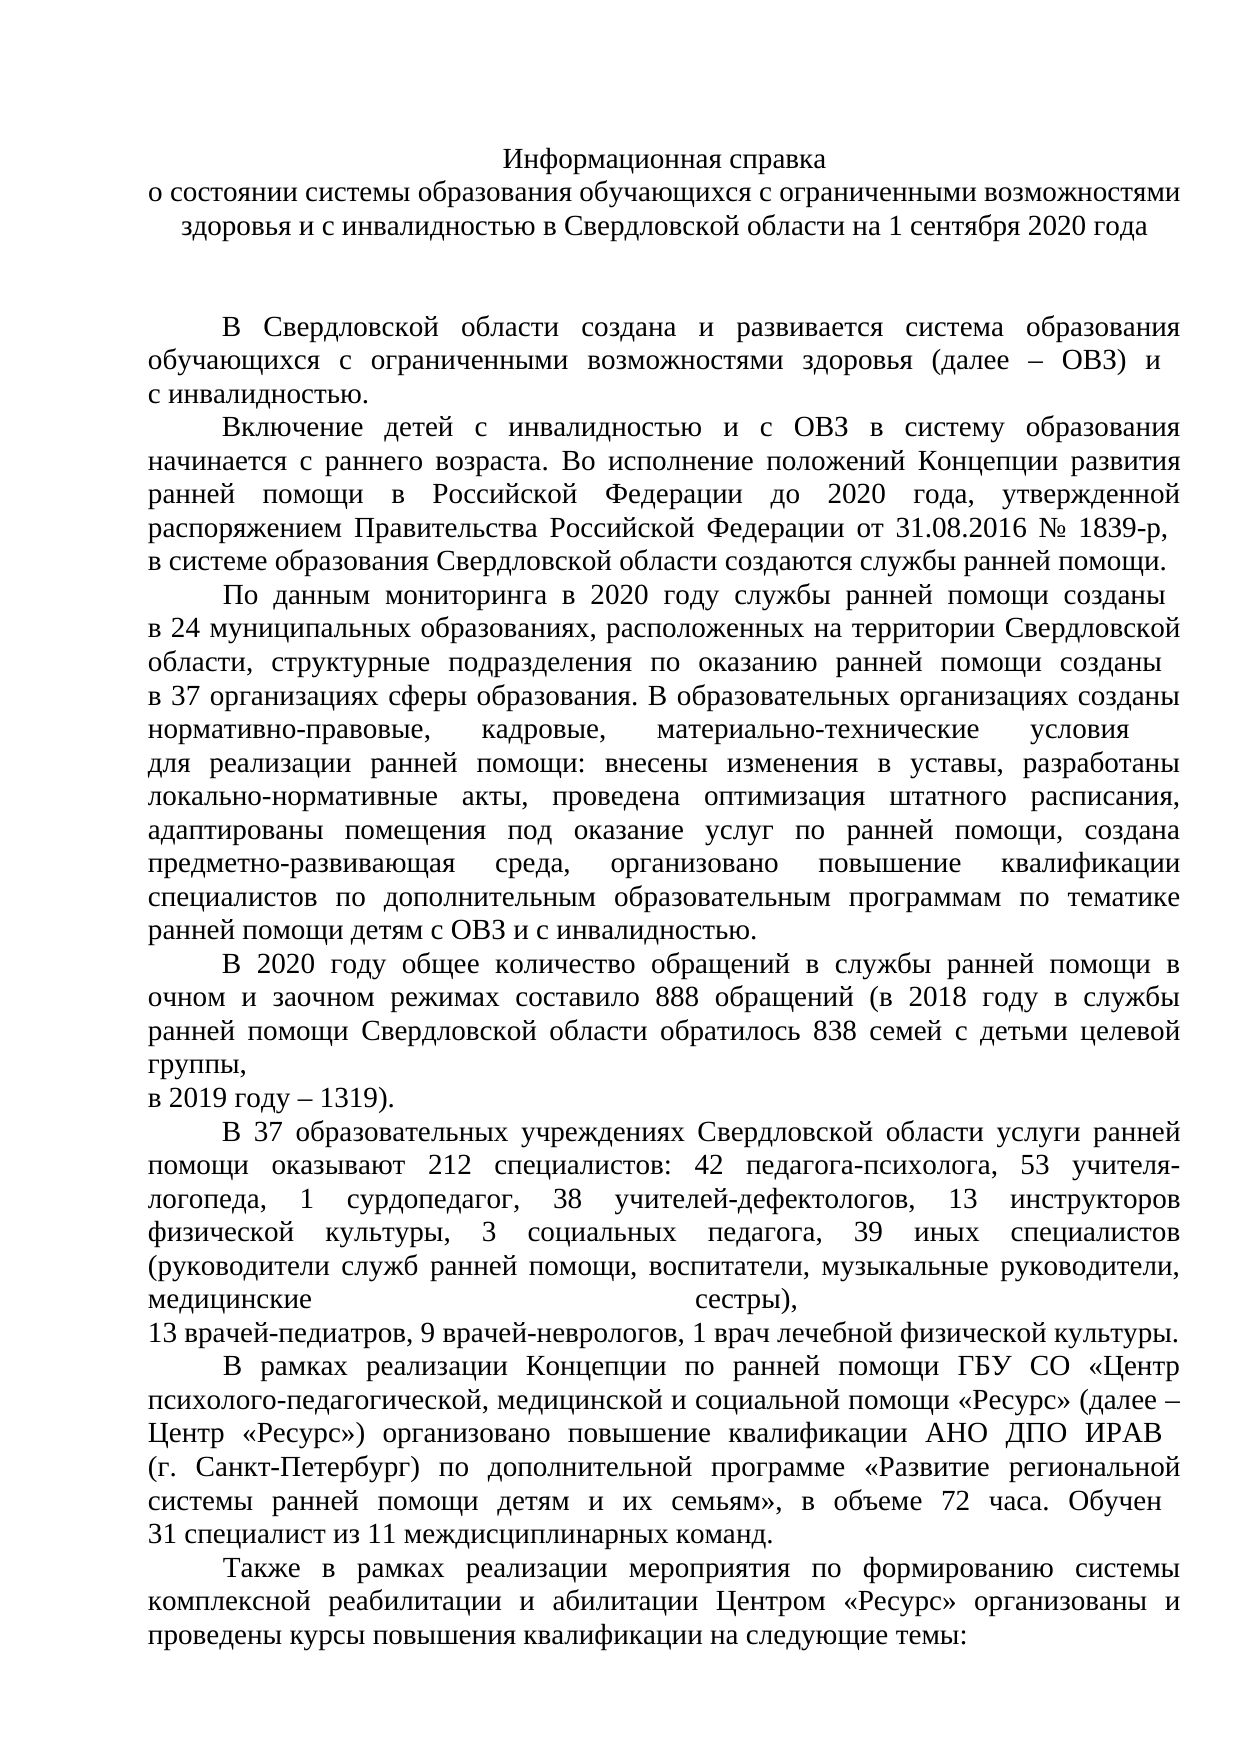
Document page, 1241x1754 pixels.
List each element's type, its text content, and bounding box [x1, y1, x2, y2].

table_header [753, 74, 1181, 107]
text о состоянии системы образования обучающихся с ограниченными возможностями здоровья и с инвалидностью в Свердловской области на 1 сентября 2020 года [148, 174, 1181, 242]
table_header [148, 74, 753, 107]
text Информационная справка [148, 141, 1181, 174]
text В Свердловской области создана и развивается система образования обучающихся с ограниченными возможностями здоровья (далее – ОВЗ) и с инвалидностью. [148, 309, 1181, 409]
text В 37 образовательных учреждениях Свердловской области услуги ранней помощи оказывают 212 специалистов: 42 педагога-психолога, 53 учителя-логопеда, 1 сурдопедагог, 38 учителей-дефектологов, 13 инструкторов физической культуры, 3 социальных педагога, 39 иных специалистов (руководители служб ранней помощи, воспитатели, музыкальные руководители, медицинские сестры), 13 врачей-педиатров, 9 врачей-неврологов, 1 врач лечебной физической культуры. [148, 1114, 1181, 1348]
text В 2020 году общее количество обращений в службы ранней помощи в очном и заочном режимах составило 888 обращений (в 2018 году в службы ранней помощи Свердловской области обратилось 838 семей с детьми целевой группы, в 2019 году – 1319). [148, 946, 1181, 1114]
text В рамках реализации Концепции по ранней помощи ГБУ СО «Центр психолого-педагогической, медицинской и социальной помощи «Ресурс» (далее – Центр «Ресурс») организовано повышение квалификации АНО ДПО ИРАВ (г. Санкт-Петербург) по дополнительной программе «Развитие региональной системы ранней помощи детям и их семьям», в объеме 72 часа. Обучен 31 специалист из 11 междисциплинарных команд. [148, 1348, 1181, 1550]
text По данным мониторинга в 2020 году службы ранней помощи созданы в 24 муниципальных образованиях, расположенных на территории Свердловской области, структурные подразделения по оказанию ранней помощи созданы в 37 организациях сферы образования. В образовательных организациях созданы нормативно-правовые, кадровые, материально-технические условия для реализации ранней помощи: внесены изменения в уставы, разработаны локально-нормативные акты, проведена оптимизация штатного расписания, адаптированы помещения под оказание услуг по ранней помощи, создана предметно-развивающая среда, организовано повышение квалификации специалистов по дополнительным образовательным программам по тематике ранней помощи детям с ОВЗ и с инвалидностью. [148, 577, 1181, 946]
text Также в рамках реализации мероприятия по формированию системы комплексной реабилитации и абилитации Центром «Ресурс» организованы и проведены курсы повышения квалификации на следующие темы: [148, 1550, 1181, 1650]
text Включение детей с инвалидностью и с ОВЗ в систему образования начинается с раннего возраста. Во исполнение положений Концепции развития ранней помощи в Российской Федерации до 2020 года, утвержденной распоряжением Правительства Российской Федерации от 31.08.2016 № 1839-р, в системе образования Свердловской области создаются службы ранней помощи. [148, 409, 1181, 577]
